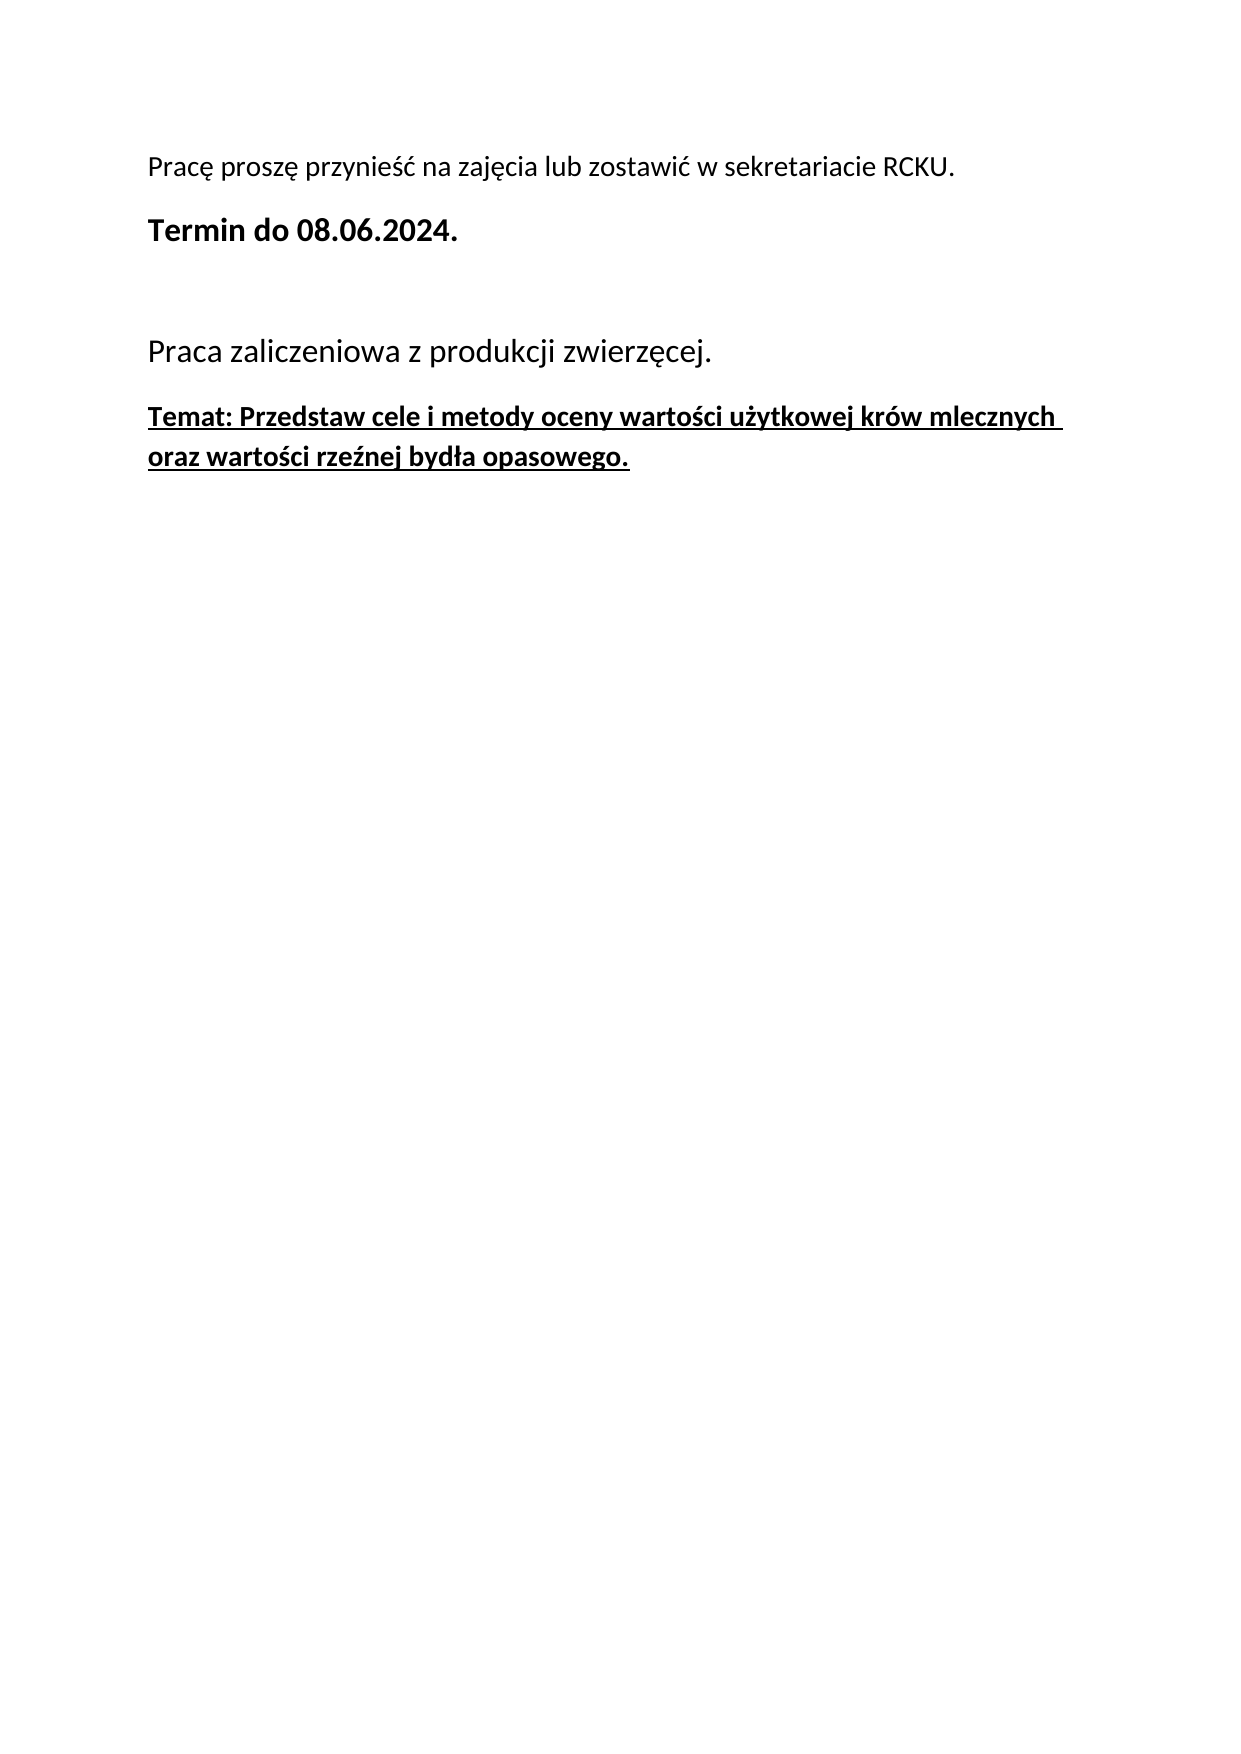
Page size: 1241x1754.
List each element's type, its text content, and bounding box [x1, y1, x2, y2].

text Temat: Przedstaw cele i metody oceny wartości użytkowej krów mlecznych oraz wartości rzeźnej bydła opasowego. [148, 398, 1093, 474]
text Pracę proszę przynieść na zajęcia lub zostawić w sekretariacie RCKU. [148, 148, 1093, 183]
text Termin do 08.06.2024. [148, 209, 1093, 250]
text Praca zaliczeniowa z produkcji zwierzęcej. [148, 330, 1093, 371]
